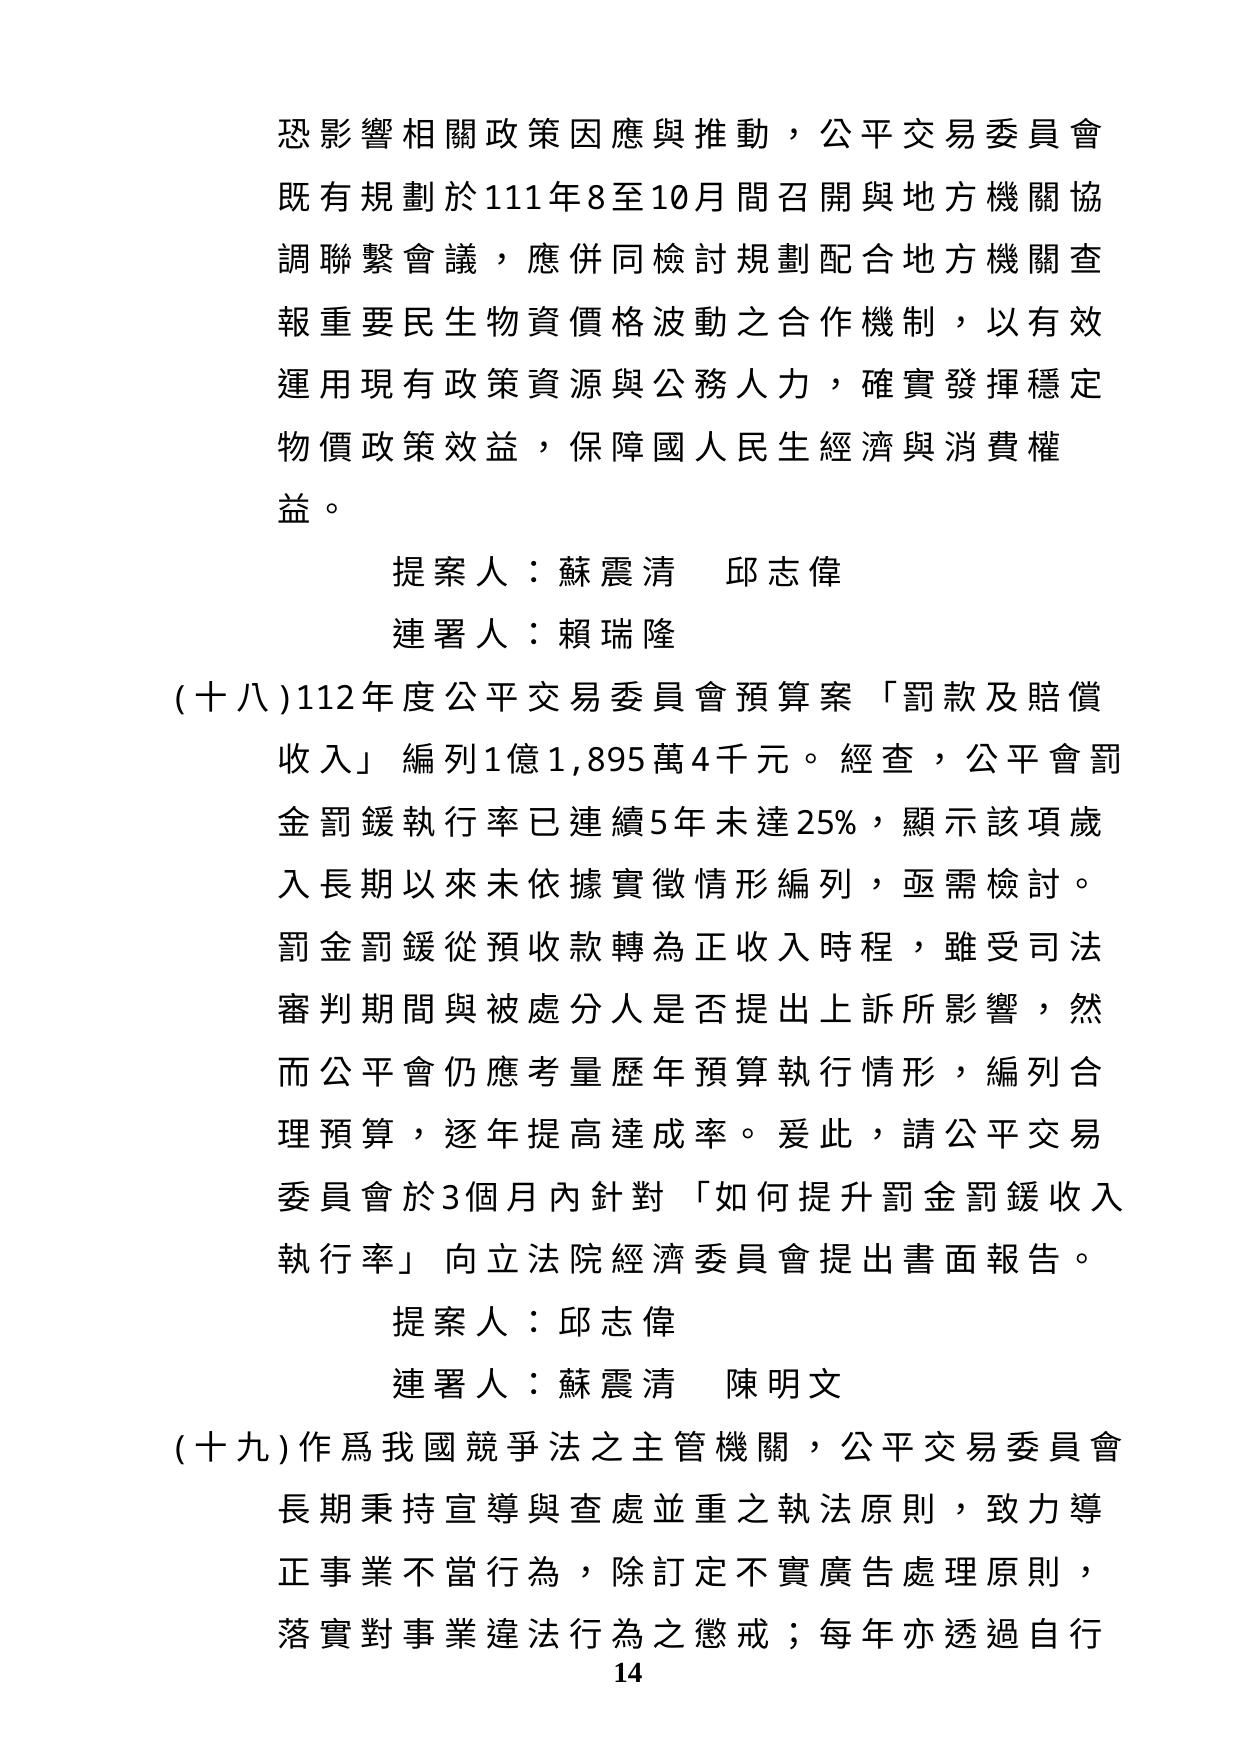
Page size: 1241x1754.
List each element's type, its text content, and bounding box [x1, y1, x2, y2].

text (十九)作爲我國競爭法之主管機關，公平交易委員會長期秉持宣導與查處並重之執法原則，致力導正事業不當行為，除訂定不實廣告處理原則，落實對事業違法行為之懲戒；每年亦透過自行 [166, 1403, 1132, 1653]
text 連署人：蘇震清 陳明文 [384, 1341, 1044, 1403]
text 提案人：邱志偉 [384, 1278, 1044, 1341]
text 恐影響相關政策因應與推動，公平交易委員會既有規劃於111年8至10月間召開與地方機關協調聯繫會議，應併同檢討規劃配合地方機關查報重要民生物資價格波動之合作機制，以有效運用現有政策資源與公務人力，確實發揮穩定物價政策效益，保障國人民生經濟與消費權益。 [166, 91, 1132, 528]
text 提案人：蘇震清 邱志偉 [384, 528, 1044, 591]
text 連署人：賴瑞隆 [384, 591, 1044, 653]
text (十八)112年度公平交易委員會預算案「罰款及賠償收入」編列1億1,895萬4千元。經查，公平會罰金罰鍰執行率已連續5年未達25%，顯示該項歲入長期以來未依據實徵情形編列，亟需檢討。罰金罰鍰從預收款轉為正收入時程，雖受司法審判期間與被處分人是否提出上訴所影響，然而公平會仍應考量歷年預算執行情形，編列合理預算，逐年提高達成率。爰此，請公平交易委員會於3個月內針對「如何提升罰金罰鍰收入執行率」向立法院經濟委員會提出書面報告。 [166, 653, 1132, 1278]
